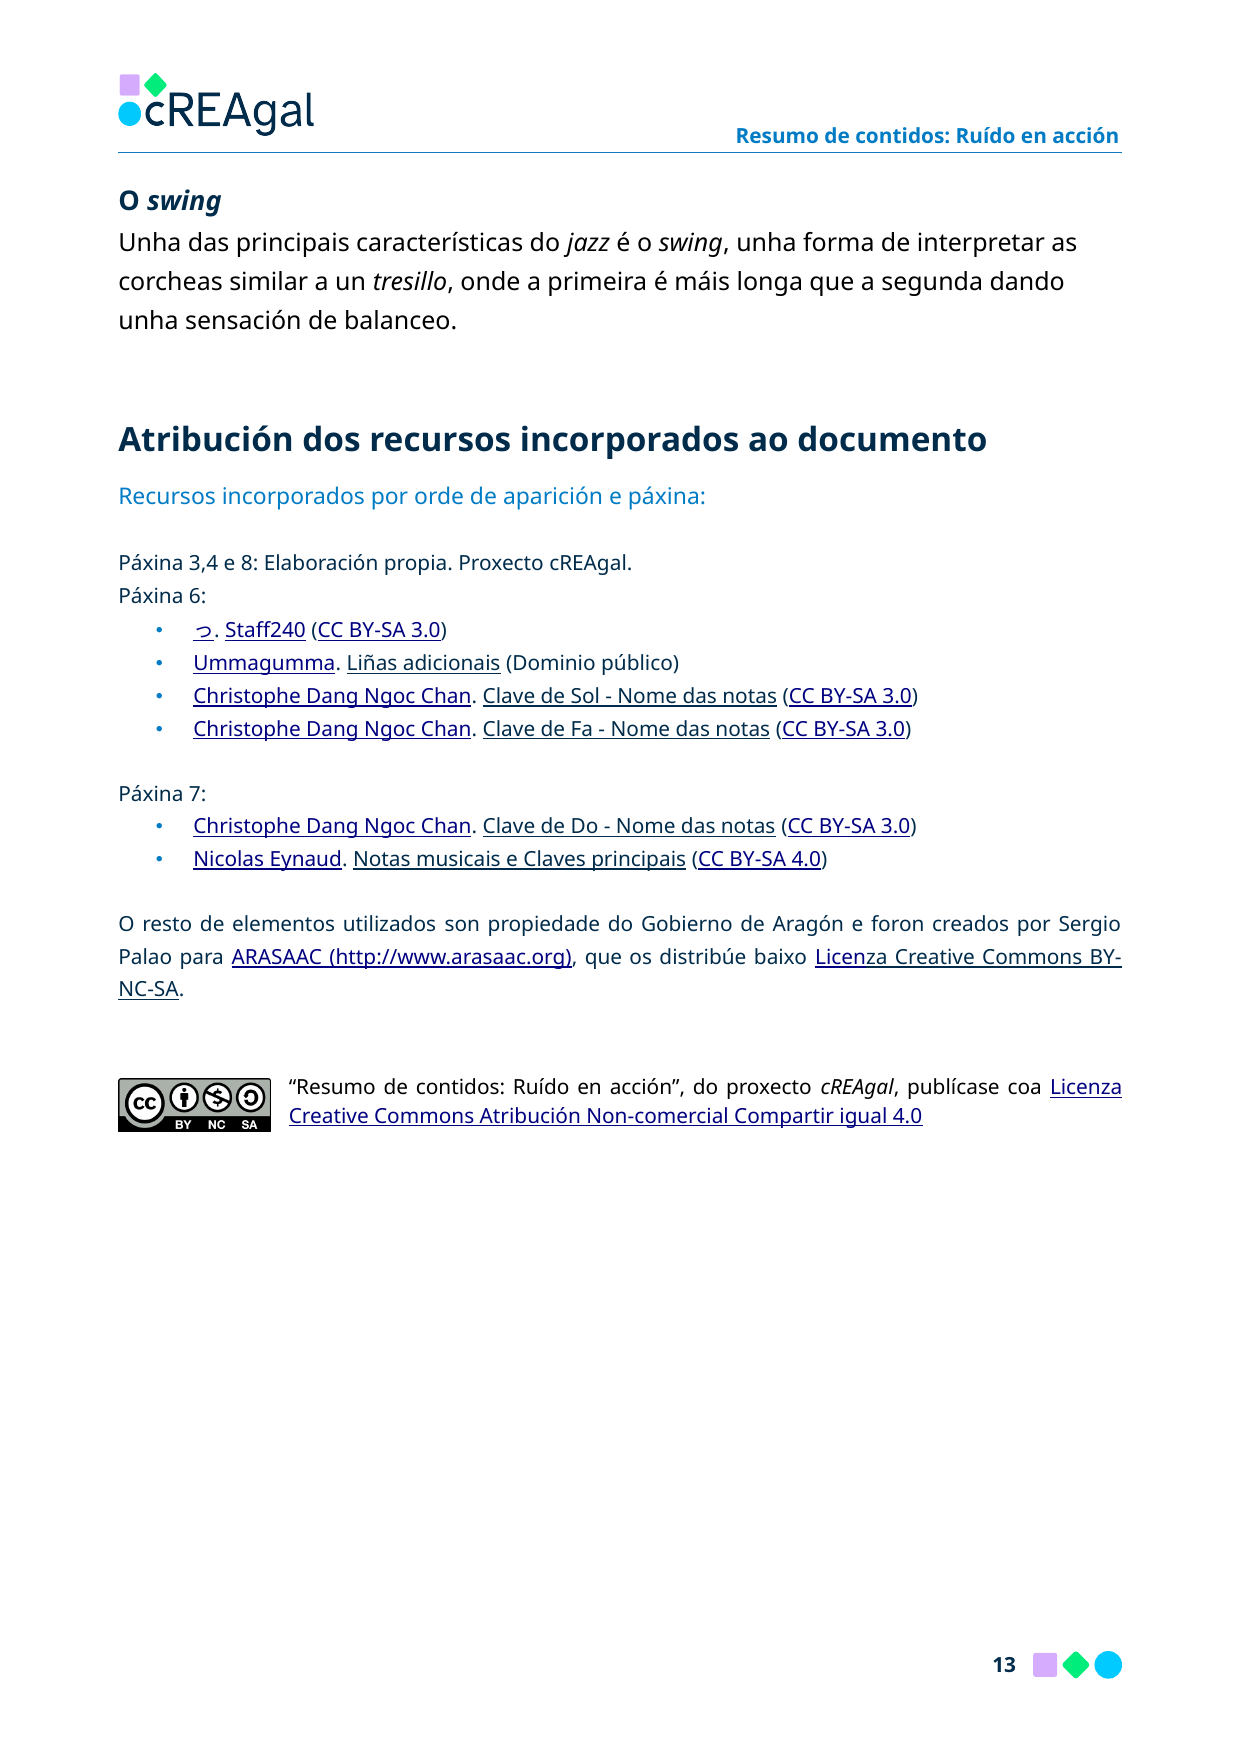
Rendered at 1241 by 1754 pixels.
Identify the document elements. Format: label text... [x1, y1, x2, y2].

text Páxina 3,4 e 8: Elaboración propia. Proxecto cREAgal. [118, 548, 1122, 577]
list Ummagumma. Liñas adicionais (Dominio público) [156, 648, 1122, 677]
list Christophe Dang Ngoc Chan. Clave de Sol - Nome das notas (CC BY-SA 3.0) [156, 681, 1122, 709]
text Páxina 7: [118, 779, 1122, 807]
subtitle Atribución dos recursos incorporados ao documento [118, 415, 1122, 461]
picture [118, 73, 314, 136]
list っ. Staff240 (CC BY-SA 3.0) [156, 614, 1122, 644]
text Recursos incorporados por orde de aparición e páxina: [118, 480, 1122, 511]
text Unha das principais características do jazz é o swing, unha forma de interpretar as corcheas similar a un tresillo, onde a primeira é máis longa que a segunda dando unha sensación de balanceo. [118, 224, 1122, 337]
picture [118, 1078, 271, 1132]
list Christophe Dang Ngoc Chan. Clave de Do - Nome das notas (CC BY-SA 3.0) [156, 812, 1122, 840]
text “Resumo de contidos: Ruído en acción”, do proxecto cREAgal, publícase coa Licenza Creative Commons Atribución Non-comercial Compartir igual 4.0 [118, 1072, 1122, 1129]
text O resto de elementos utilizados son propiedade do Gobierno de Aragón e foron creados por Sergio Palao para ARASAAC (http://www.arasaac.org), que os distribúe baixo Licenza Creative Commons BY-NC-SA. [118, 909, 1122, 1003]
text Páxina 6: [118, 581, 1122, 609]
subtitle O swing [118, 182, 1122, 219]
list Nicolas Eynaud. Notas musicais e Claves principais (CC BY-SA 4.0) [156, 844, 1122, 873]
list Christophe Dang Ngoc Chan. Clave de Fa - Nome das notas (CC BY-SA 3.0) [156, 714, 1122, 742]
